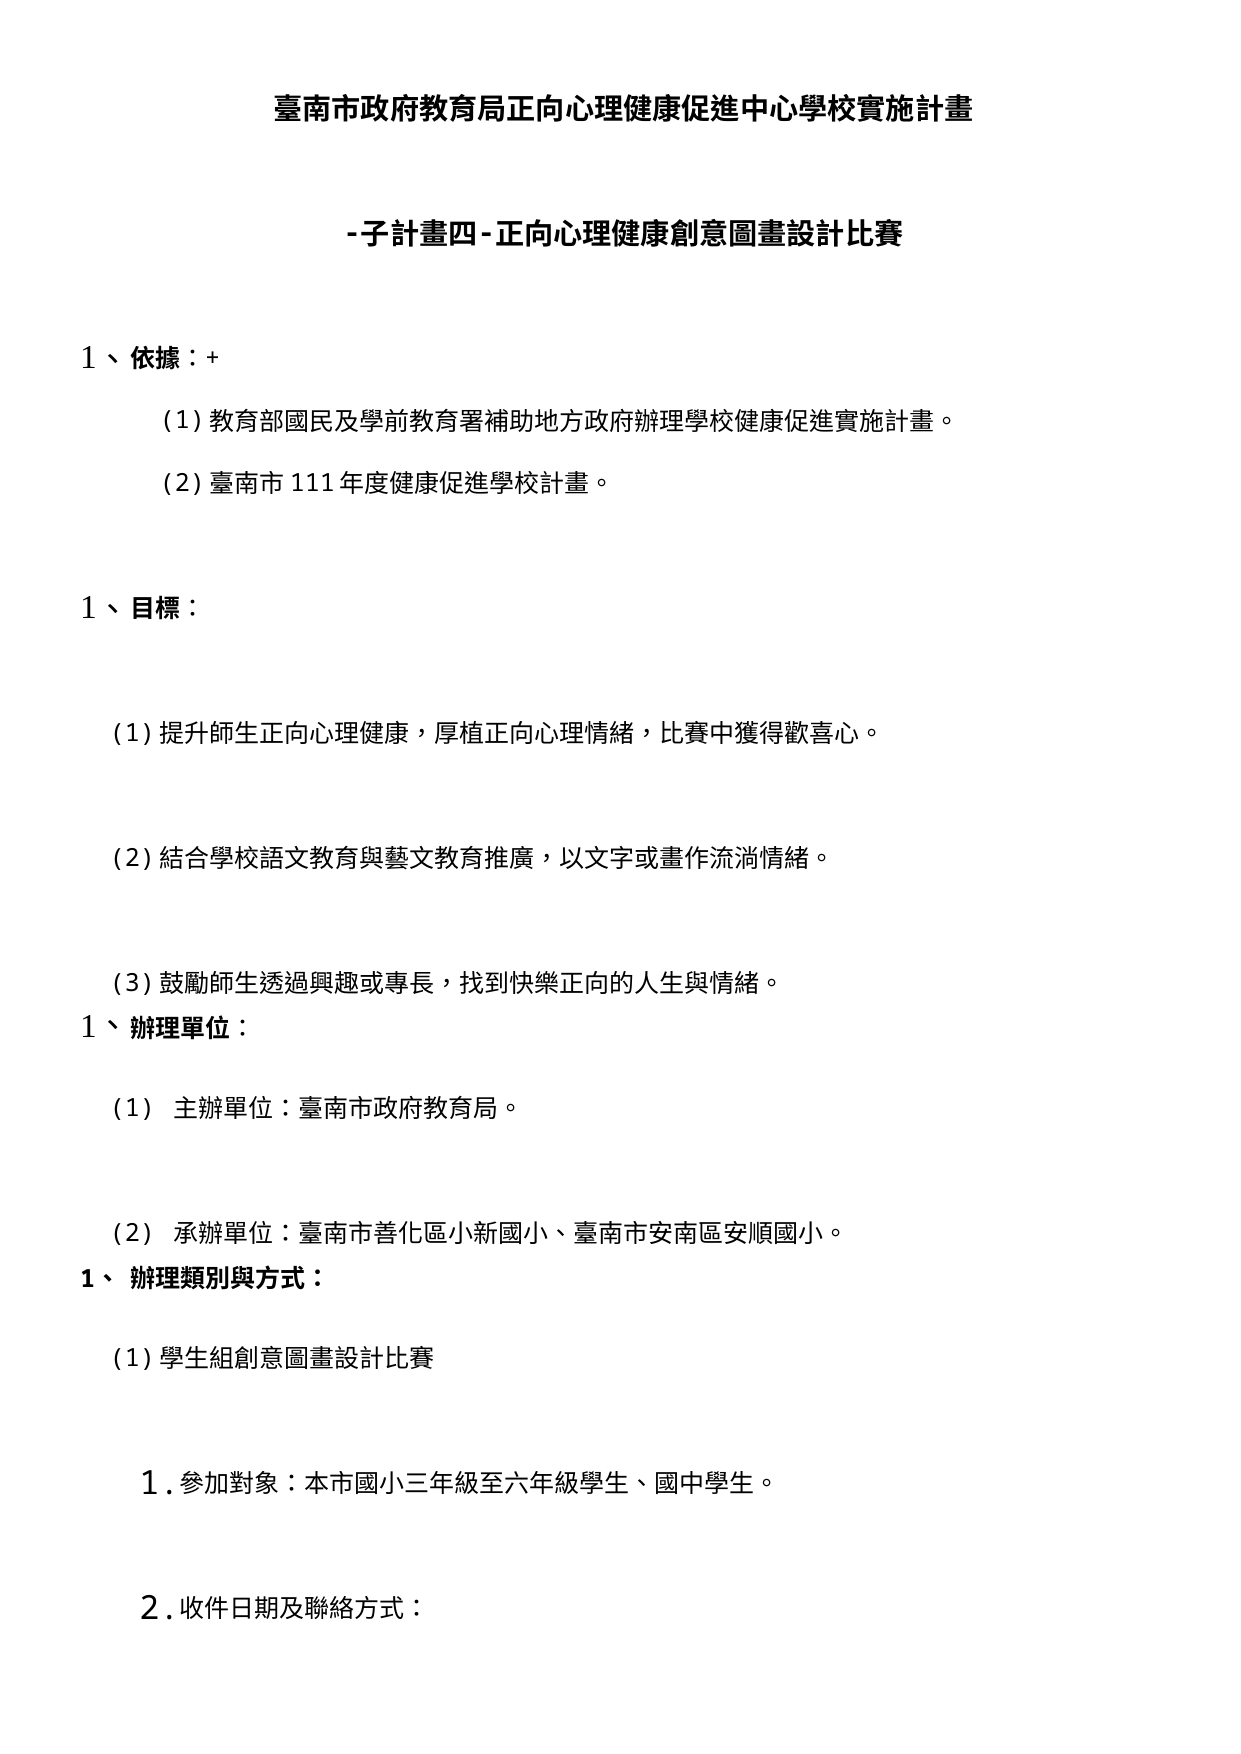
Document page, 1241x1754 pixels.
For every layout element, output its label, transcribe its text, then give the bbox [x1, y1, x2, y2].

list 收件日期及聯絡方式： [139, 1565, 1166, 1627]
list 臺南市111年度健康促進學校計畫。 [159, 440, 1166, 502]
list 提升師生正向心理健康，厚植正向心理情緒，比賽中獲得歡喜心。 [109, 690, 1166, 752]
list 辦理類別與方式： [80, 1264, 1166, 1293]
list 主辦單位：臺南市政府教育局。 [109, 1065, 1166, 1127]
list 參加對象：本市國小三年級至六年級學生、國中學生。 [139, 1440, 1166, 1502]
text -子計畫四-正向心理健康創意圖畫設計比賽 [80, 190, 1166, 252]
list 鼓勵師生透過興趣或專長，找到快樂正向的人生與情緒。 [109, 940, 1166, 1002]
list 結合學校語文教育與藝文教育推廣，以文字或畫作流淌情緒。 [109, 815, 1166, 877]
list 辦理單位： [80, 1014, 1166, 1043]
text 臺南市政府教育局正向心理健康促進中心學校實施計畫 [80, 65, 1166, 127]
list 依據：+ [80, 315, 1166, 377]
list 承辦單位：臺南市善化區小新國小、臺南市安南區安順國小。 [109, 1190, 1166, 1252]
list 目標： [80, 565, 1166, 627]
list 學生組創意圖畫設計比賽 [109, 1315, 1166, 1377]
list 教育部國民及學前教育署補助地方政府辦理學校健康促進實施計畫。 [159, 377, 1166, 440]
